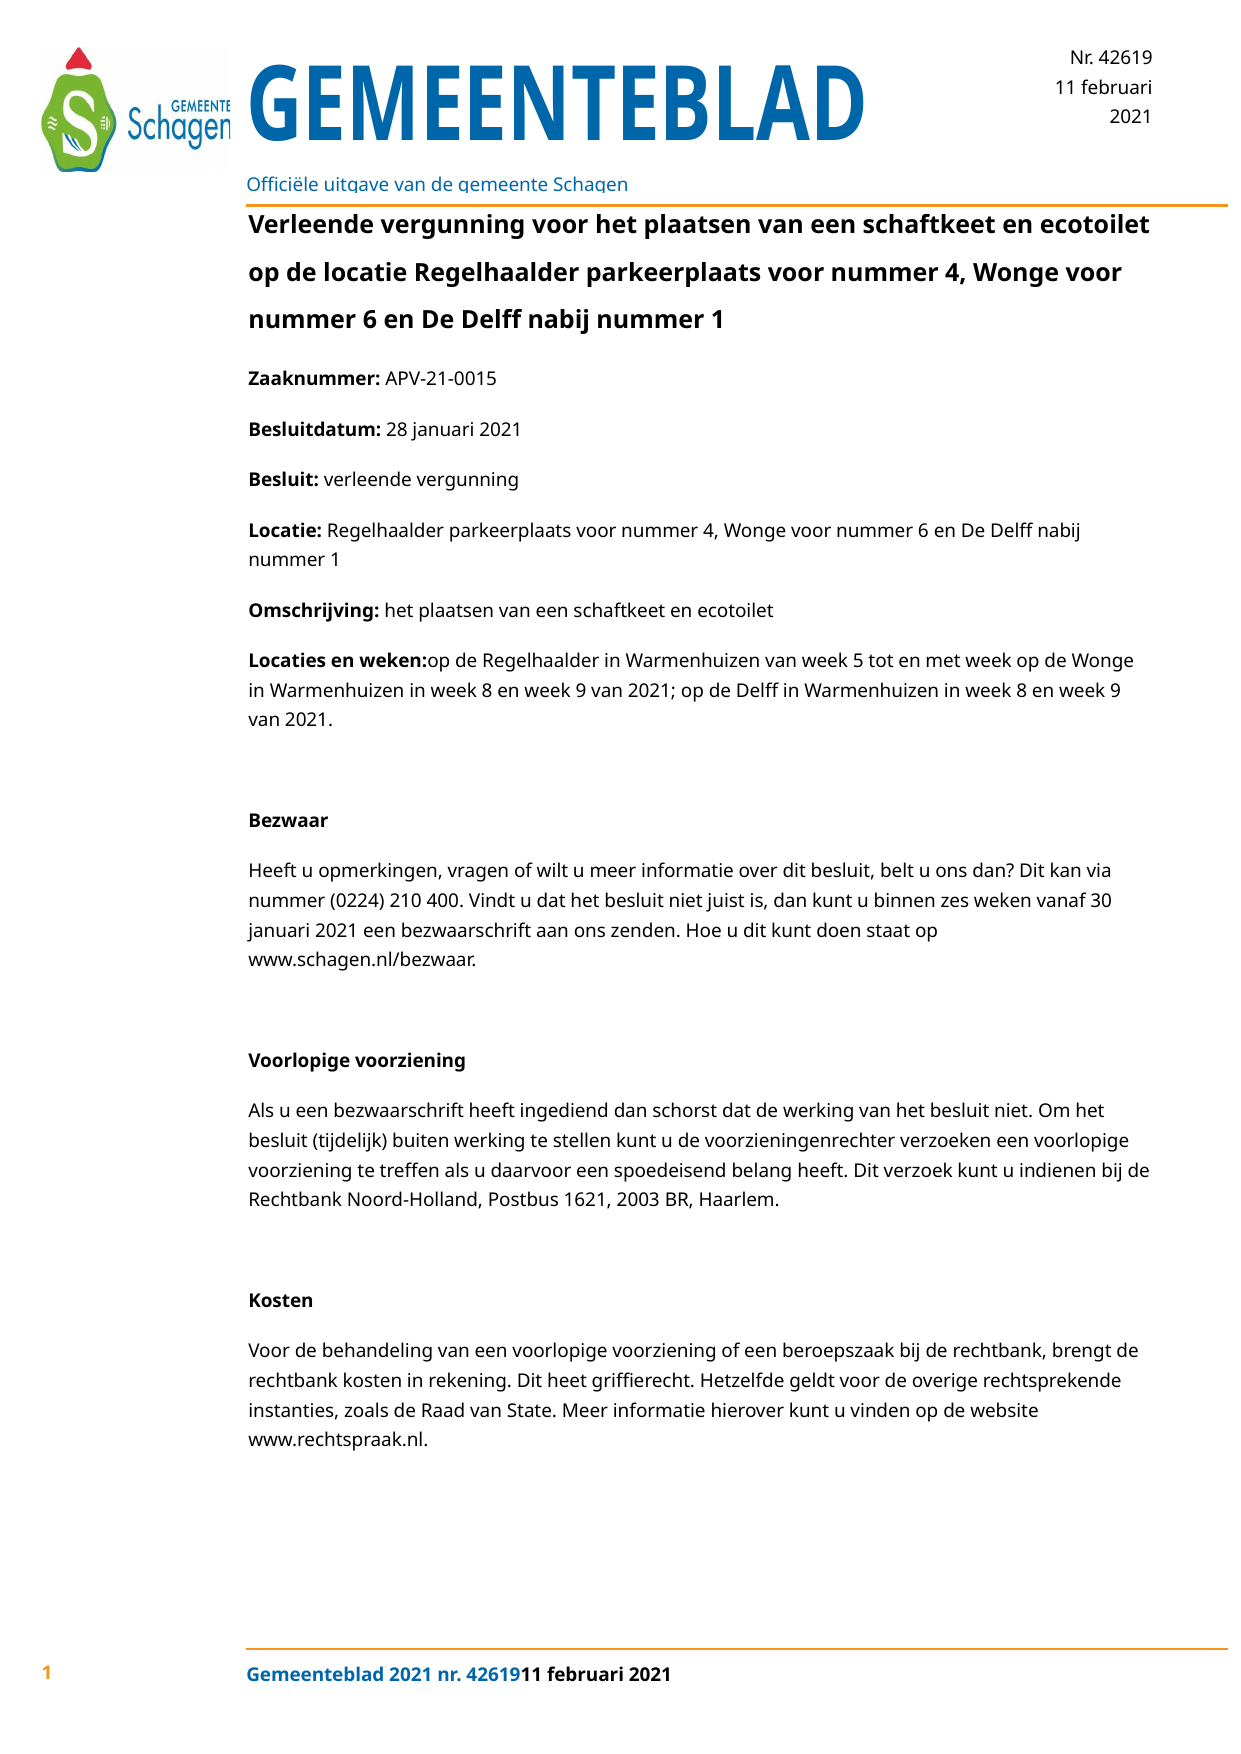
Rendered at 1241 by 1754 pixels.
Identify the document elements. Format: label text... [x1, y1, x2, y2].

text Kosten [248, 1287, 1152, 1313]
text Locaties en weken:op de Regelhaalder in Warmenhuizen van week 5 tot en met week op de Wonge in Warmenhuizen in week 8 en week 9 van 2021; op de Delff in Warmenhuizen in week 8 en week 9 van 2021. [248, 647, 1152, 732]
text Verleende vergunning voor het plaatsen van een schaftkeet en ecotoilet op de locatie Regelhaalder parkeerplaats voor nummer 4, Wonge voor nummer 6 en De Delff nabij nummer 1 [248, 207, 1152, 336]
text Als u een bezwaarschrift heeft ingediend dan schorst dat de werking van het besluit niet. Om het besluit (tijdelijk) buiten werking te stellen kunt u de voorzieningenrechter verzoeken een voorlopige voorziening te treffen als u daarvoor een spoedeisend belang heeft. Dit verzoek kunt u indienen bij de Rechtbank Noord-Holland, Postbus 1621, 2003 BR, Haarlem. [248, 1098, 1152, 1212]
text Omschrijving: het plaatsen van een schaftkeet en ecotoilet [248, 597, 1152, 622]
text Bezwaar [248, 807, 1152, 833]
text Besluit: verleende vergunning [248, 466, 1152, 492]
text Locatie: Regelhaalder parkeerplaats voor nummer 4, Wonge voor nummer 6 en De Delff nabij nummer 1 [248, 517, 1152, 572]
picture [41, 47, 231, 172]
text Zaaknummer: APV-21-0015 [248, 366, 1152, 391]
text Voorlopige voorziening [248, 1047, 1152, 1073]
text Heeft u opmerkingen, vragen of wilt u meer informatie over dit besluit, belt u ons dan? Dit kan via nummer (0224) 210 400. Vindt u dat het besluit niet juist is, dan kunt u binnen zes weken vanaf 30 januari 2021 een bezwaarschrift aan ons zenden. Hoe u dit kunt doen staat op www.schagen.nl/bezwaar. [248, 858, 1152, 972]
text Besluitdatum: 28 januari 2021 [248, 416, 1152, 442]
text Voor de behandeling van een voorlopige voorziening of een beroepszaak bij de rechtbank, brengt de rechtbank kosten in rekening. Dit heet griffierecht. Hetzelfde geldt voor de overige rechtsprekende instanties, zoals de Raad van State. Meer informatie hierover kunt u vinden op de website www.rechtspraak.nl. [248, 1338, 1152, 1452]
